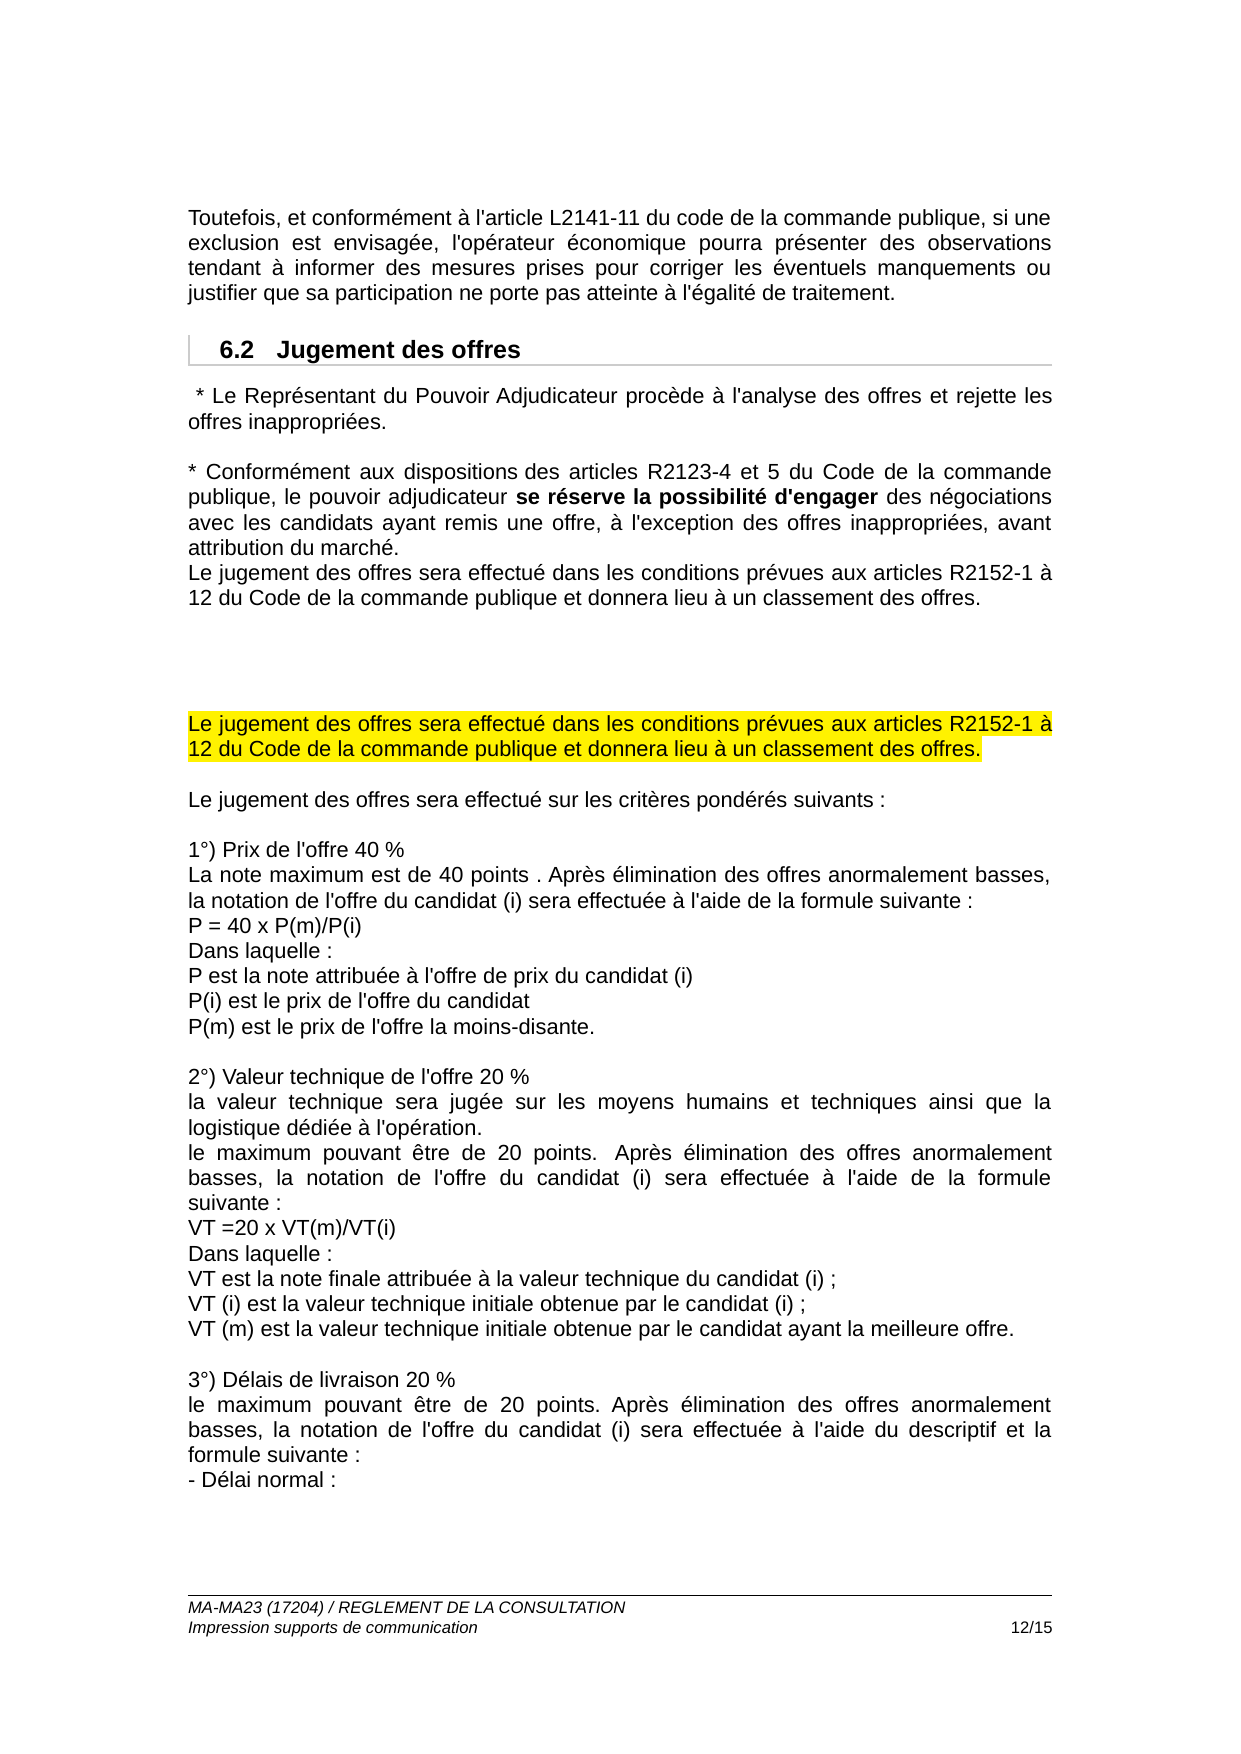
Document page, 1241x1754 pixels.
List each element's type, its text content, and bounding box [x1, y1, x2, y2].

text VT =20 x VT(m)/VT(i) [188, 1215, 1052, 1241]
text Toutefois, et conformément à l'article L2141-11 du code de la commande publique, si une exclusion est envisagée, l'opérateur économique pourra présenter des observations tendant à informer des mesures prises pour corriger les éventuels manquements ou justifier que sa participation ne porte pas atteinte à l'égalité de traitement. [188, 204, 1052, 305]
text * Le Représentant du Pouvoir Adjudicateur procède à l'analyse des offres et rejette les offres inappropriées. [188, 383, 1052, 434]
text Le jugement des offres sera effectué sur les critères pondérés suivants : [188, 787, 1052, 812]
text la valeur technique sera jugée sur les moyens humains et techniques ainsi que la logistique dédiée à l'opération. [188, 1089, 1052, 1140]
text P = 40 x P(m)/P(i) [188, 913, 1052, 938]
text 3°) Délais de livraison 20 % [188, 1367, 1052, 1392]
text P(m) est le prix de l'offre la moins-disante. [188, 1014, 1052, 1039]
text P(i) est le prix de l'offre du candidat [188, 988, 1052, 1014]
text 2°) Valeur technique de l'offre 20 % [188, 1064, 1052, 1089]
text Le jugement des offres sera effectué dans les conditions prévues aux articles R2152-1 à 12 du Code de la commande publique et donnera lieu à un classement des offres. [188, 560, 1052, 610]
text Dans laquelle : [188, 1241, 1052, 1266]
text - Délai normal : [188, 1467, 1052, 1493]
text Dans laquelle : [188, 938, 1052, 963]
text VT (i) est la valeur technique initiale obtenue par le candidat (i) ; [188, 1291, 1052, 1316]
text le maximum pouvant être de 20 points. Après élimination des offres anormalement basses, la notation de l'offre du candidat (i) sera effectuée à l'aide du descriptif et la formule suivante : [188, 1392, 1052, 1467]
text * Conformément aux dispositions des articles R2123-4 et 5 du Code de la commande publique, le pouvoir adjudicateur se réserve la possibilité d'engager des négociations avec les candidats ayant remis une offre, à l'exception des offres inappropriées, avant attribution du marché. [188, 459, 1052, 560]
subtitle Jugement des offres [190, 335, 1052, 364]
text VT (m) est la valeur technique initiale obtenue par le candidat ayant la meilleure offre. [188, 1316, 1052, 1341]
text VT est la note finale attribuée à la valeur technique du candidat (i) ; [188, 1266, 1052, 1291]
text Le jugement des offres sera effectué dans les conditions prévues aux articles R2152-1 à 12 du Code de la commande publique et donnera lieu à un classement des offres. [188, 711, 1052, 762]
text 1°) Prix de l'offre 40 % [188, 837, 1052, 862]
text le maximum pouvant être de 20 points. Après élimination des offres anormalement basses, la notation de l'offre du candidat (i) sera effectuée à l'aide de la formule suivante : [188, 1140, 1052, 1215]
text P est la note attribuée à l'offre de prix du candidat (i) [188, 963, 1052, 988]
text La note maximum est de 40 points . Après élimination des offres anormalement basses, la notation de l'offre du candidat (i) sera effectuée à l'aide de la formule suivante : [188, 862, 1052, 913]
